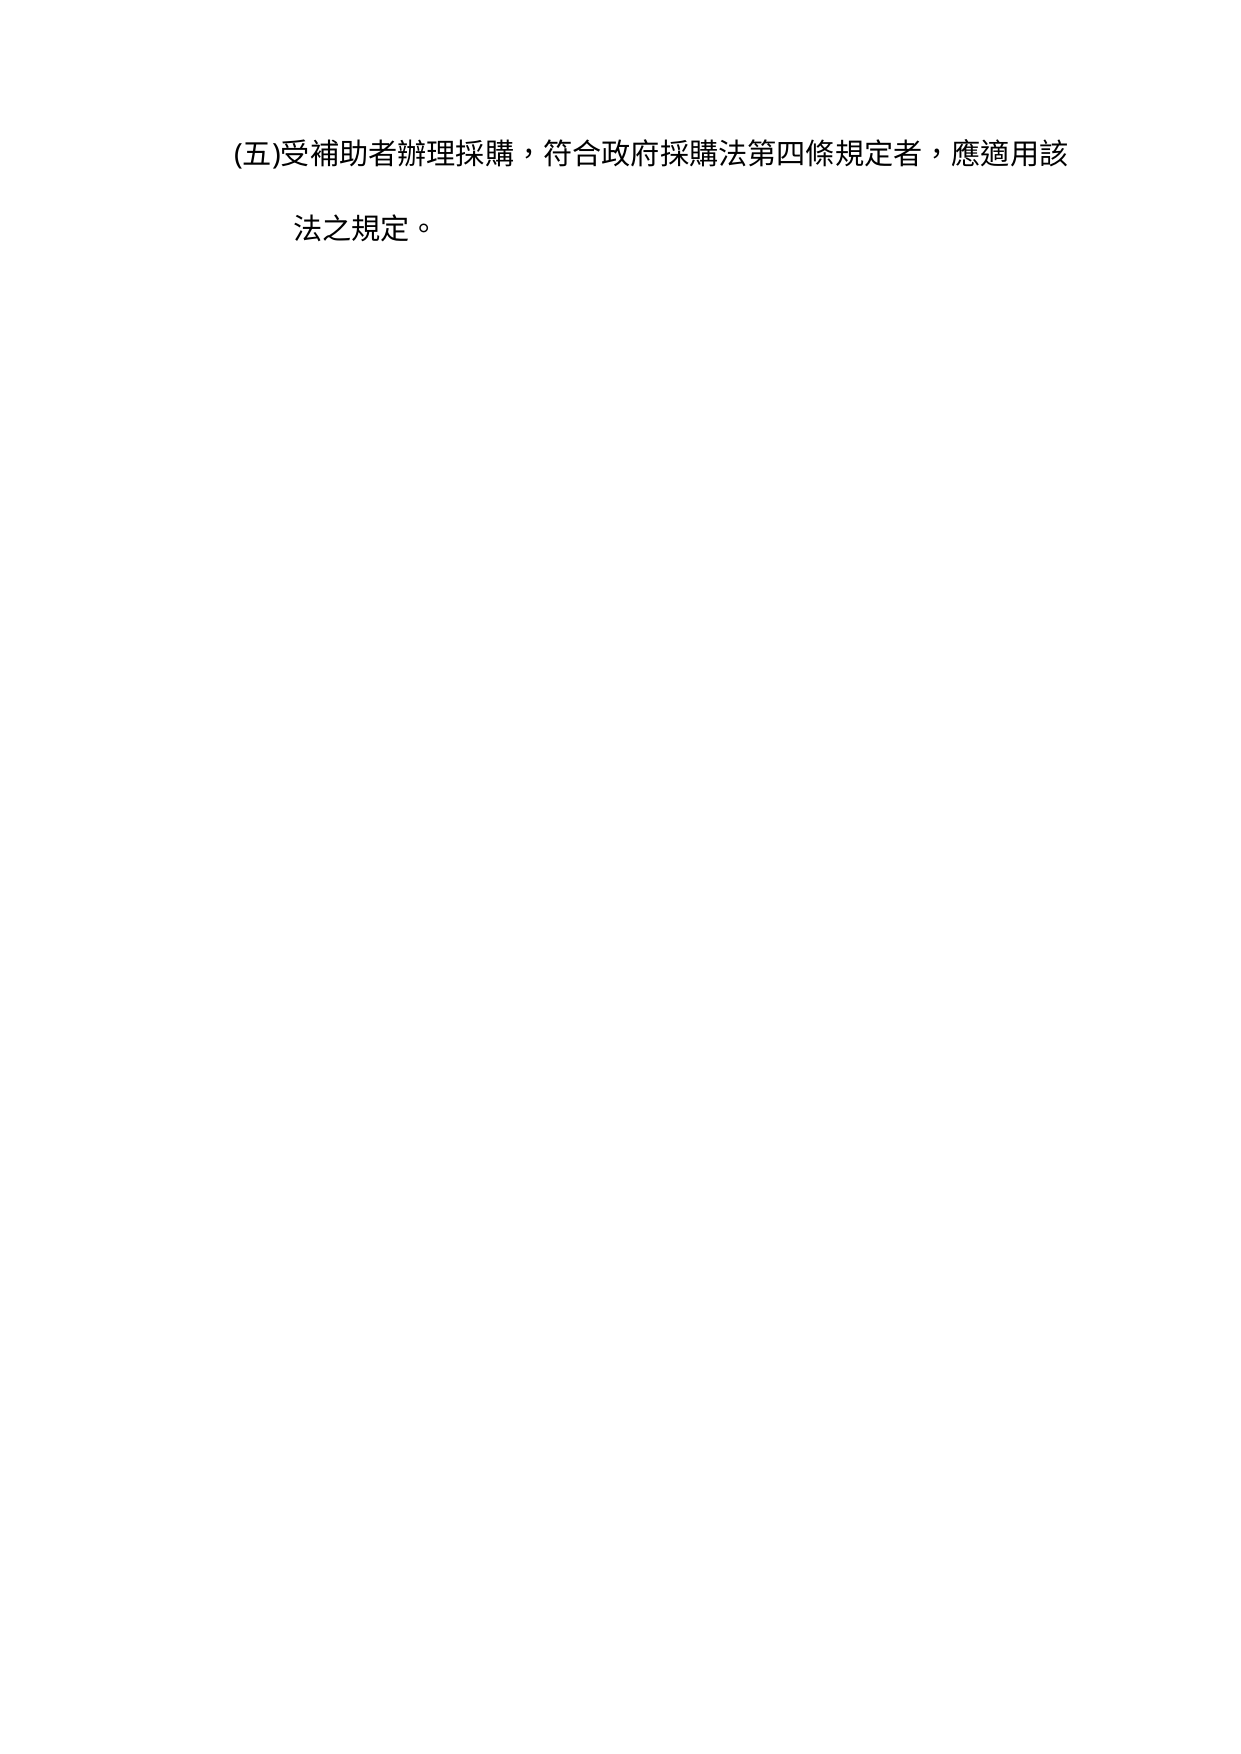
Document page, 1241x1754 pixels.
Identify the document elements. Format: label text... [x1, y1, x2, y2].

text (五)受補助者辦理採購，符合政府採購法第四條規定者，應適用該法之規定。 [234, 108, 1092, 258]
